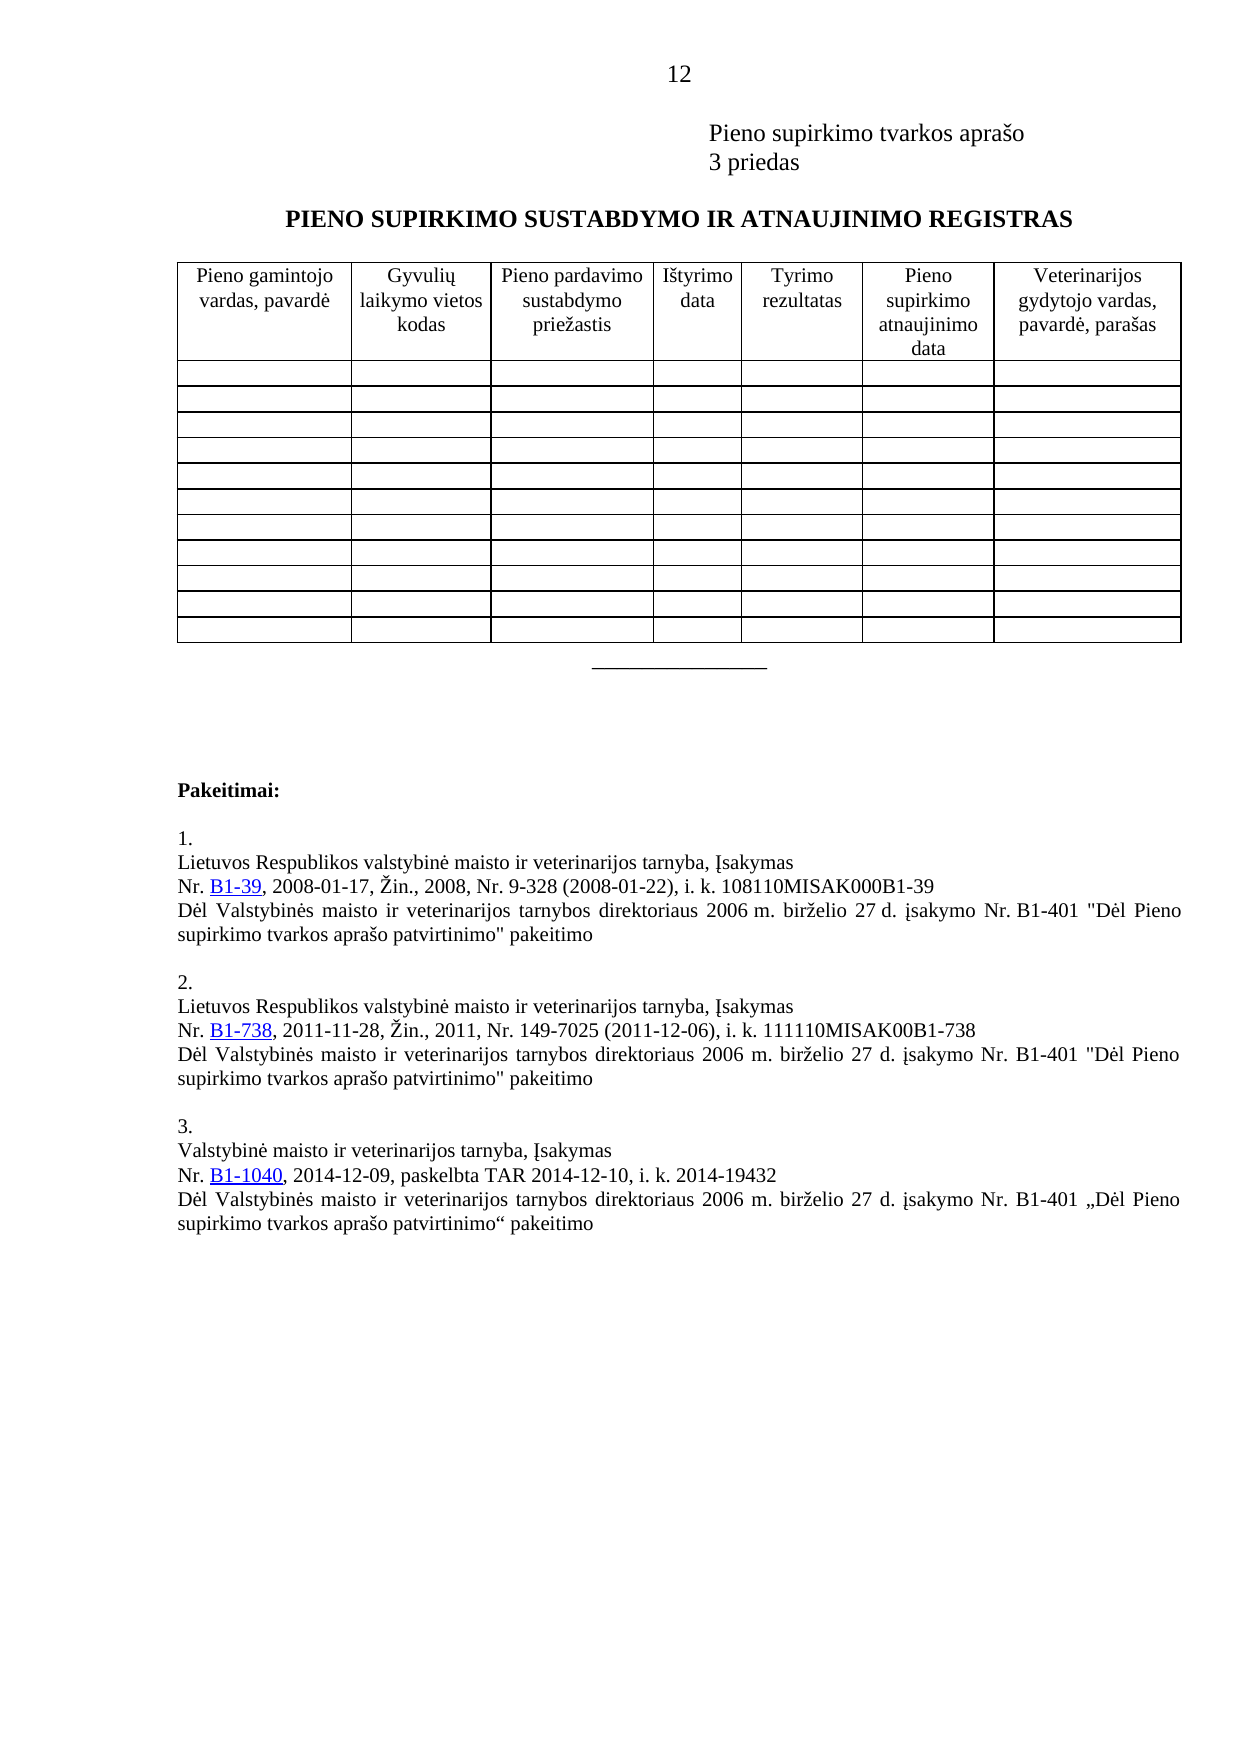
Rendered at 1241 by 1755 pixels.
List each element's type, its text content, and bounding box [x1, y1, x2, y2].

table_cell [742, 490, 746, 513]
table_cell [858, 490, 862, 513]
table_cell [863, 618, 867, 642]
text Valstybinė maisto ir veterinarijos tarnyba, Įsakymas [177, 1138, 1181, 1162]
table_cell [737, 515, 741, 539]
table_header Pieno gamintojo vardas, pavardė [178, 263, 351, 360]
table_cell [737, 413, 741, 437]
table_cell [742, 541, 746, 565]
text 1. [177, 826, 1181, 850]
table_cell [858, 541, 862, 565]
table_header Pieno pardavimo sustabdymo priežastis [492, 263, 653, 360]
table_cell [858, 438, 862, 462]
table_cell [863, 438, 867, 462]
text Lietuvos Respublikos valstybinė maisto ir veterinarijos tarnyba, Įsakymas [177, 850, 1181, 874]
table_cell [347, 490, 351, 513]
table_cell [863, 361, 867, 385]
table_cell [352, 541, 356, 565]
text 3. [177, 1114, 1181, 1138]
table_cell [858, 387, 862, 411]
text Dėl Valstybinės maisto ir veterinarijos tarnybos direktoriaus 2006 m. birželio 27 d. įsakymo Nr. B1-401 "Dėl Pieno supirkimo tvarkos aprašo patvirtinimo" pakeitimo [177, 898, 1181, 946]
table_cell [347, 438, 351, 462]
text Dėl Valstybinės maisto ir veterinarijos tarnybos direktoriaus 2006 m. birželio 27 d. įsakymo Nr. B1-401 "Dėl Pieno supirkimo tvarkos aprašo patvirtinimo" pakeitimo [177, 1042, 1181, 1090]
table_cell [742, 361, 746, 385]
table_header Gyvulių laikymo vietos kodas [352, 263, 490, 360]
table_cell [352, 413, 356, 437]
table_cell [858, 566, 862, 590]
table_cell [352, 490, 356, 513]
table_cell [858, 413, 862, 437]
table_cell [347, 566, 351, 590]
table_cell [352, 592, 356, 616]
table_cell [737, 541, 741, 565]
table_cell [352, 438, 356, 462]
table_cell [649, 592, 653, 616]
table_cell [737, 387, 741, 411]
table_cell [737, 566, 741, 590]
text Dėl Valstybinės maisto ir veterinarijos tarnybos direktoriaus 2006 m. birželio 27 d. įsakymo Nr. B1-401 „Dėl Pieno supirkimo tvarkos aprašo patvirtinimo“ pakeitimo [177, 1187, 1181, 1235]
table_cell [649, 490, 653, 513]
table_cell [352, 566, 356, 590]
table_cell [858, 464, 862, 488]
table_cell [742, 566, 746, 590]
table_cell [737, 361, 741, 385]
table_cell [649, 438, 653, 462]
table_cell [649, 515, 653, 539]
table_cell [863, 592, 867, 616]
table_cell [347, 361, 351, 385]
table_cell [352, 618, 356, 642]
text ______________ [177, 643, 1181, 672]
text 3 priedas [177, 147, 1181, 176]
table_header Ištyrimo data [654, 263, 741, 360]
table_cell [742, 592, 746, 616]
table_cell [737, 618, 741, 642]
table_cell [352, 387, 356, 411]
table_cell [863, 515, 867, 539]
table_cell [352, 464, 356, 488]
table_cell [742, 413, 746, 437]
table_cell [649, 618, 653, 642]
table_cell [858, 515, 862, 539]
text Nr. B1-738, 2011-11-28, Žin., 2011, Nr. 149-7025 (2011-12-06), i. k. 111110MISAK00B1-738 [177, 1018, 1181, 1042]
table_cell [742, 464, 746, 488]
table_cell [742, 515, 746, 539]
text Nr. B1-39, 2008-01-17, Žin., 2008, Nr. 9-328 (2008-01-22), i. k. 108110MISAK000B1-39 [177, 874, 1181, 898]
table_cell [352, 515, 356, 539]
table_header Veterinarijos gydytojo vardas, pavardė, parašas [995, 263, 1180, 360]
table_cell [347, 592, 351, 616]
text Pieno supirkimo tvarkos aprašo [709, 118, 1181, 147]
text PIENO SUPIRKIMO SUSTABDYMO IR ATNAUJINIMO REGISTRAS [177, 204, 1181, 233]
table_cell [347, 515, 351, 539]
table_cell [742, 438, 746, 462]
text Pakeitimai: [177, 777, 1181, 802]
text Nr. B1-1040, 2014-12-09, paskelbta TAR 2014-12-10, i. k. 2014-19432 [177, 1162, 1181, 1187]
table_cell [649, 361, 653, 385]
table_cell [347, 618, 351, 642]
table_cell [649, 464, 653, 488]
table_cell [863, 464, 867, 488]
table_cell [863, 413, 867, 437]
table_cell [649, 413, 653, 437]
table_cell [737, 490, 741, 513]
table_cell [352, 361, 356, 385]
text 2. [177, 970, 1181, 994]
table_cell [858, 618, 862, 642]
table_cell [737, 592, 741, 616]
table_cell [863, 541, 867, 565]
table_cell [858, 592, 862, 616]
table_cell [347, 541, 351, 565]
table_cell [347, 387, 351, 411]
table_cell [863, 490, 867, 513]
table_cell [649, 387, 653, 411]
table_cell [737, 438, 741, 462]
table_cell [863, 387, 867, 411]
table_cell [742, 387, 746, 411]
table_cell [863, 566, 867, 590]
table_cell [737, 464, 741, 488]
table_cell [858, 361, 862, 385]
table_cell [649, 541, 653, 565]
text Lietuvos Respublikos valstybinė maisto ir veterinarijos tarnyba, Įsakymas [177, 994, 1181, 1018]
table_cell [347, 464, 351, 488]
table_cell [347, 413, 351, 437]
table_header Tyrimo rezultatas [742, 263, 862, 360]
table_cell [649, 566, 653, 590]
table_cell [742, 618, 746, 642]
